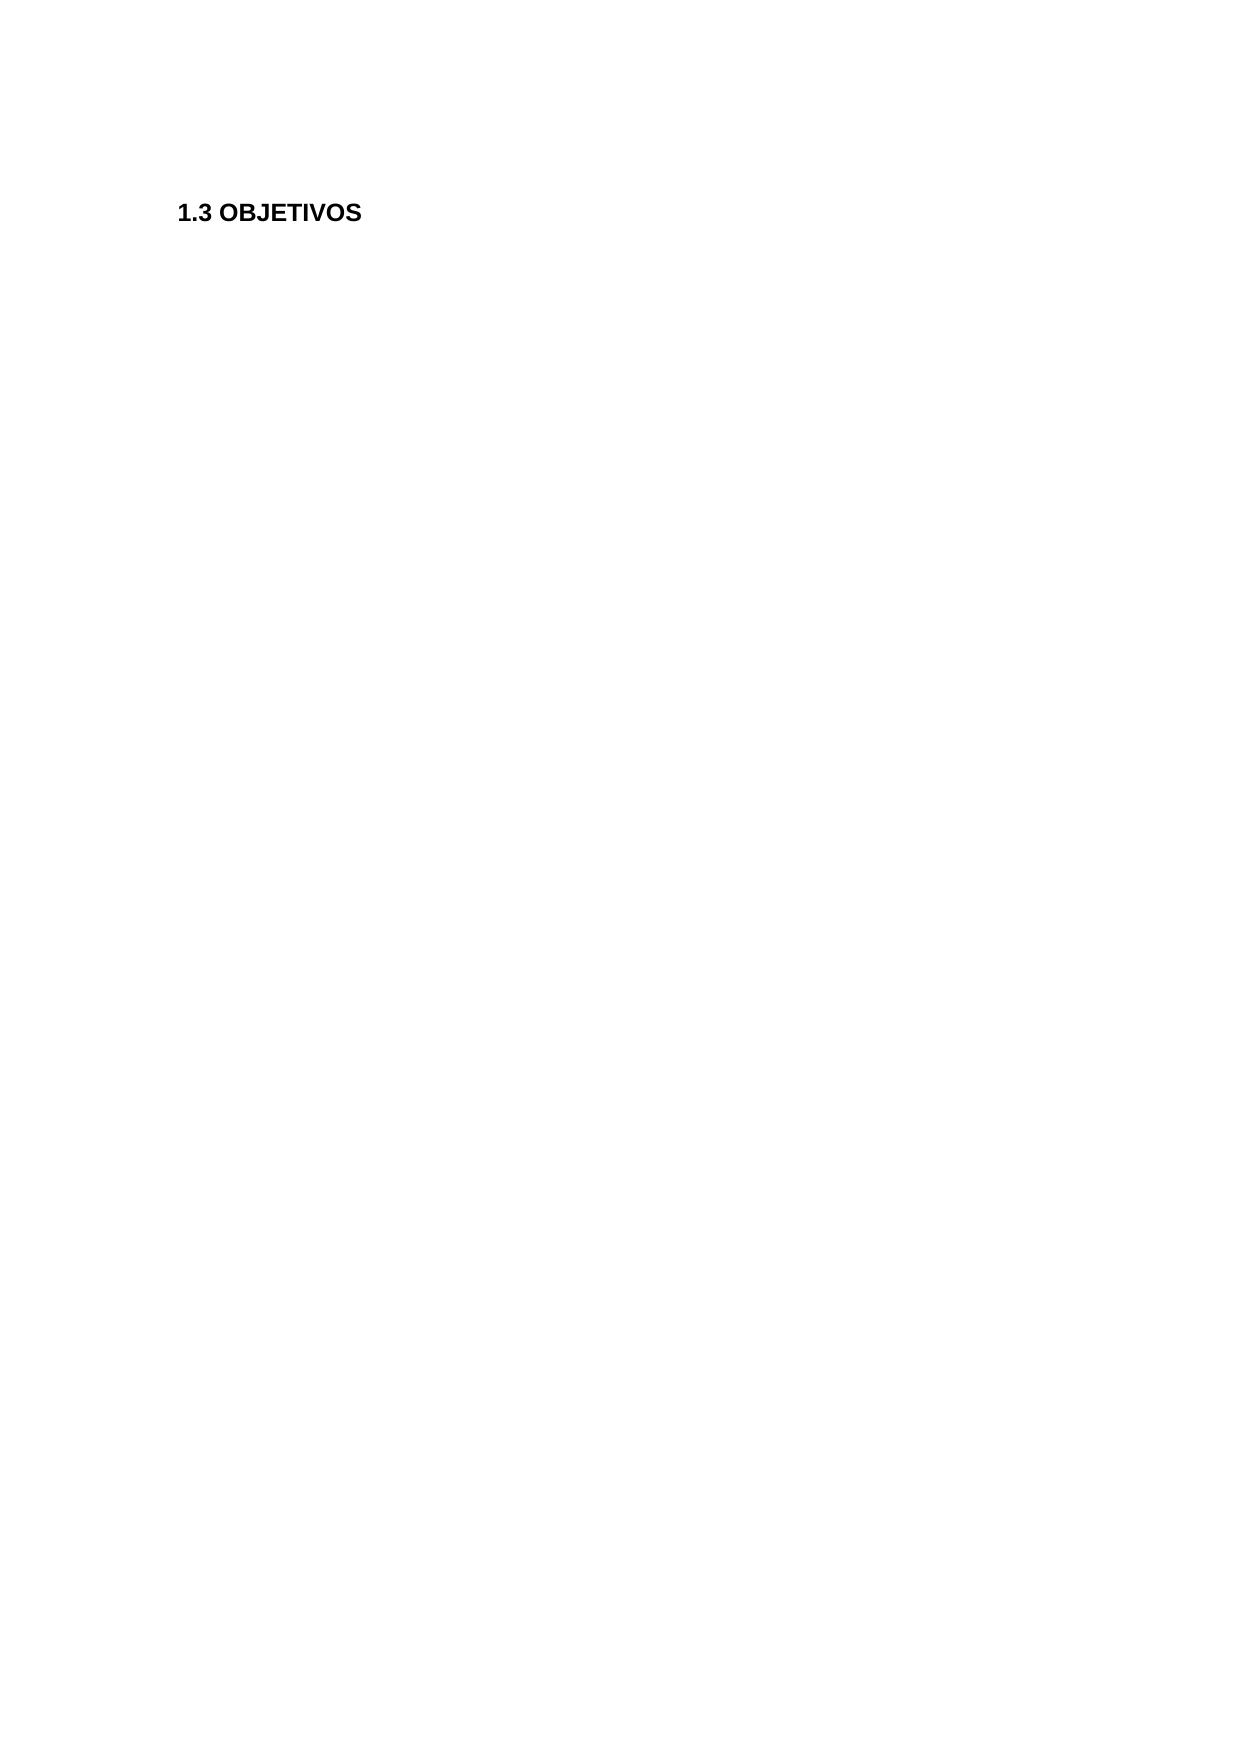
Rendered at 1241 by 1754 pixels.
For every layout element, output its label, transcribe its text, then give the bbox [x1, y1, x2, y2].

subtitle OBJETIVOS [177, 198, 1122, 227]
